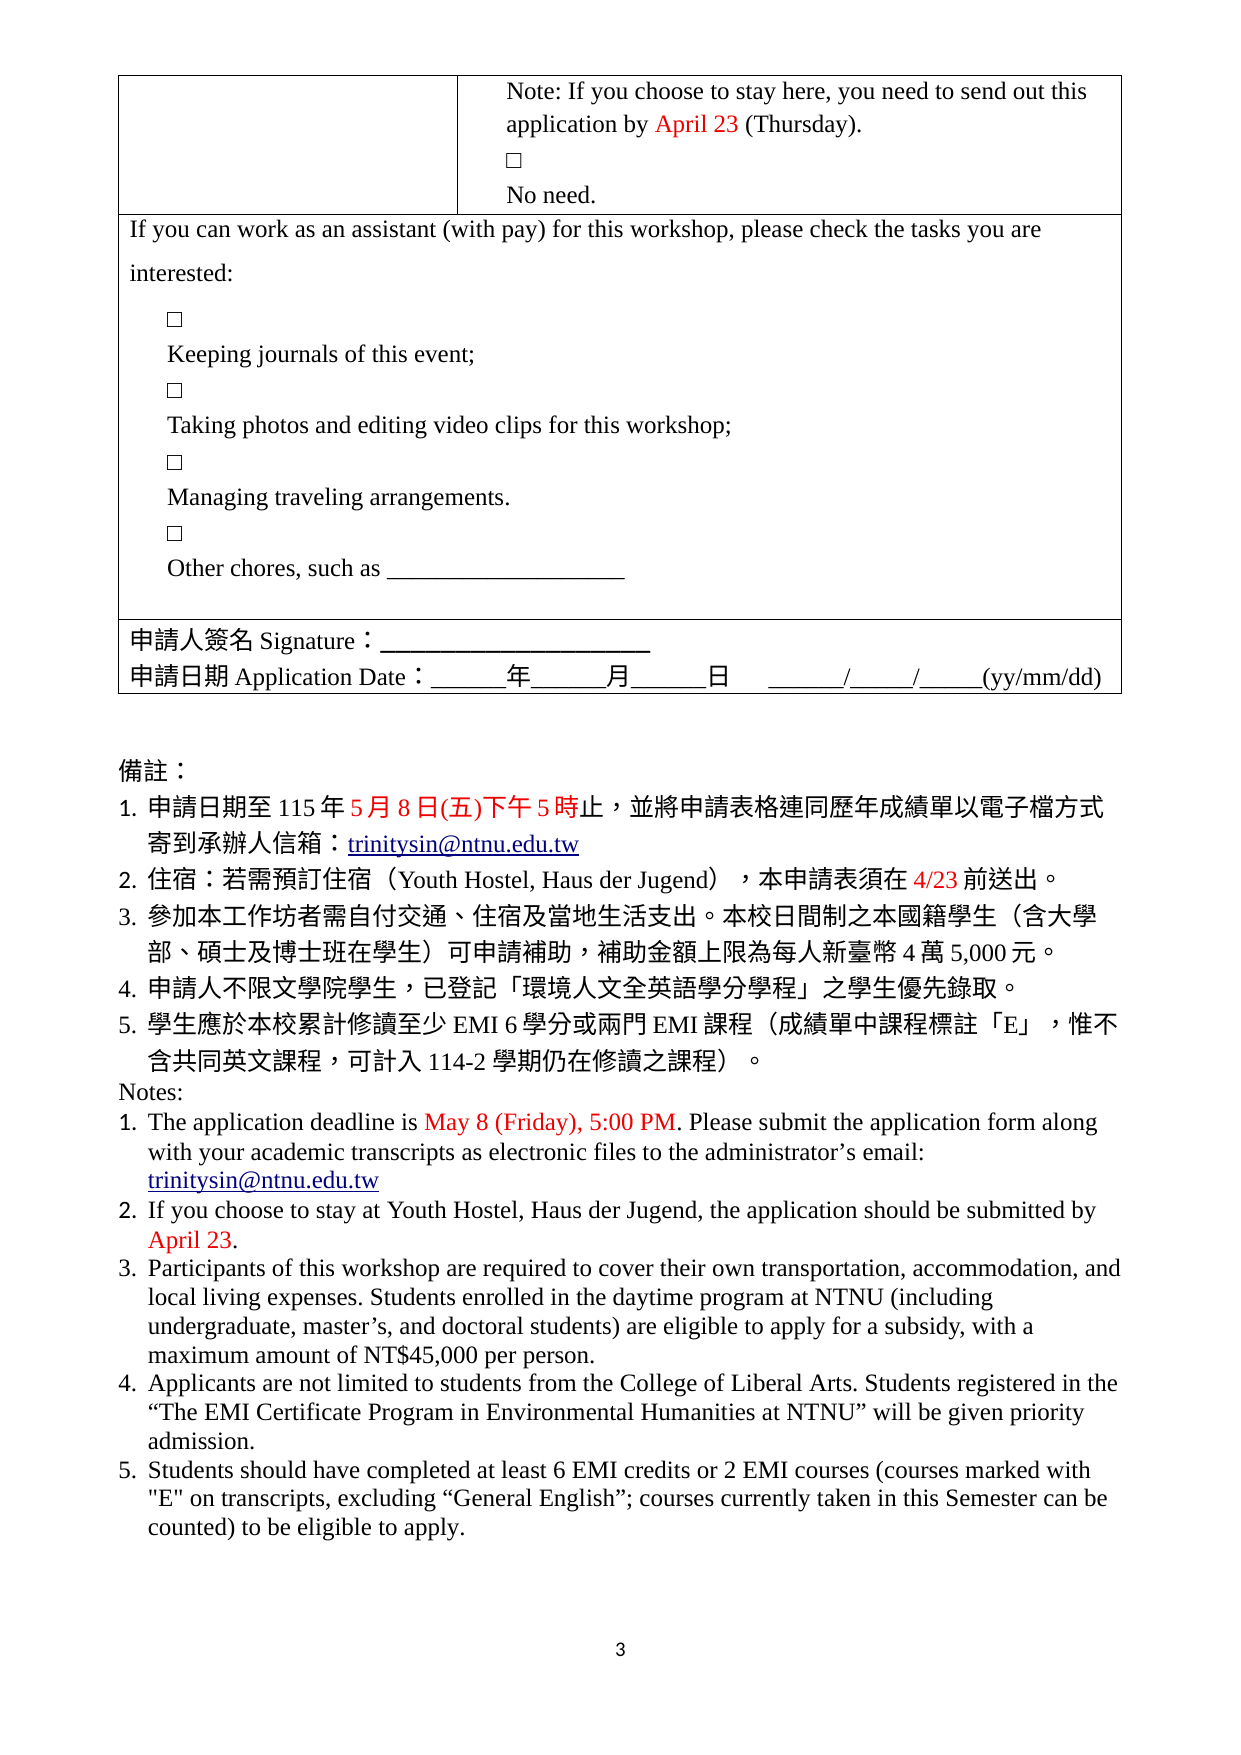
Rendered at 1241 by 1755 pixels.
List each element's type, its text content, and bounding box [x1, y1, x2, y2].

table_cell Note: If you choose to stay here, you need to send out this application by April 23 (Thursday). No need. [458, 76, 1121, 213]
list 申請日期至115年5月8日(五)下午5時止，並將申請表格連同歷年成績單以電子檔方式寄到承辦人信箱：trinitysin@ntnu.edu.tw [118, 787, 1122, 860]
list 參加本工作坊者需自付交通、住宿及當地生活支出。本校日間制之本國籍學生（含大學部、碩士及博士班在學生）可申請補助，補助金額上限為每人新臺幣4萬5,000元。 [118, 896, 1122, 969]
table_cell 申請人簽名Signature：__________________ 申請日期Application Date：______年______月______日 ______/_____/_____(yy/mm/dd) [119, 620, 1121, 693]
list Applicants are not limited to students from the College of Liberal Arts. Students registered in the “The EMI Certificate Program in Environmental Humanities at NTNU” will be given priority admission. [118, 1368, 1122, 1455]
list 住宿：若需預訂住宿（Youth Hostel, Haus der Jugend），本申請表須在4/23前送出。 [118, 860, 1122, 896]
text Notes: [118, 1077, 1122, 1106]
list Students should have completed at least 6 EMI credits or 2 EMI courses (courses marked with "E" on transcripts, excluding “General English”; courses currently taken in this Semester can be counted) to be eligible to apply. [118, 1455, 1122, 1541]
list Participants of this workshop are required to cover their own transportation, accommodation, and local living expenses. Students enrolled in the daytime program at NTNU (including undergraduate, master’s, and doctoral students) are eligible to apply for a subsidy, with a maximum amount of NT$45,000 per person. [118, 1253, 1122, 1368]
table_cell [119, 76, 457, 213]
table_cell If you can work as an assistant (with pay) for this workshop, please check the tasks you are interested: Keeping journals of this event; Taking photos and editing video clips for this workshop; Managing traveling arrangements. Other chores, such as ___________________ [119, 215, 1121, 619]
text 備註： [118, 751, 1122, 787]
list 學生應於本校累計修讀至少EMI 6學分或兩門EMI課程（成績單中課程標註「E」，惟不含共同英文課程，可計入114-2 學期仍在修讀之課程）。 [118, 1005, 1122, 1077]
list If you choose to stay at Youth Hostel, Haus der Jugend, the application should be submitted by April 23. [118, 1194, 1122, 1253]
list The application deadline is May 8 (Friday), 5:00 PM. Please submit the application form along with your academic transcripts as electronic files to the administrator’s email: trinitysin@ntnu.edu.tw [118, 1106, 1122, 1194]
list 申請人不限文學院學生，已登記「環境人文全英語學分學程」之學生優先錄取。 [118, 969, 1122, 1005]
